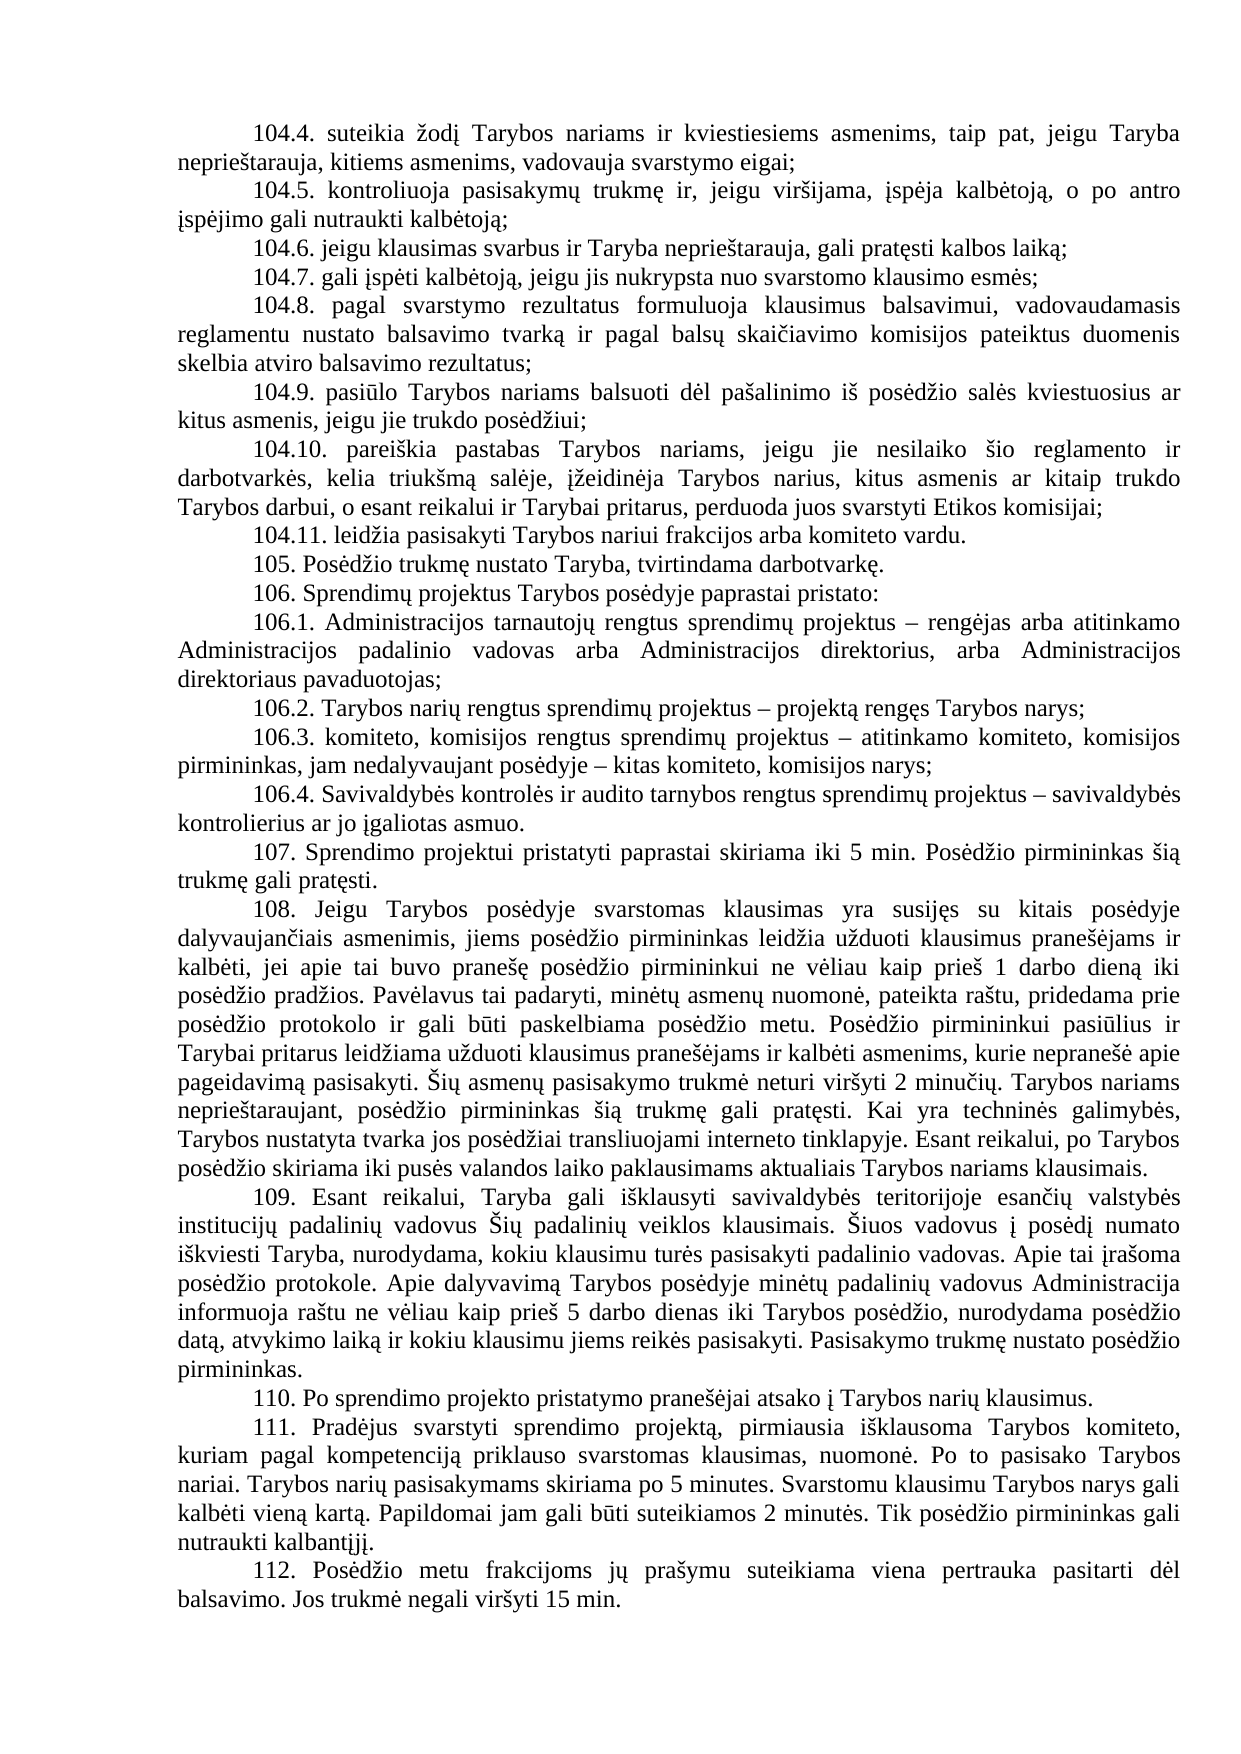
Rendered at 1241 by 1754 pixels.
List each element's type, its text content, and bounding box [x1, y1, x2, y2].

text 106.1. Administracijos tarnautojų rengtus sprendimų projektus – rengėjas arba atitinkamo Administracijos padalinio vadovas arba Administracijos direktorius, arba Administracijos direktoriaus pavaduotojas; [177, 607, 1181, 693]
text 104.6. jeigu klausimas svarbus ir Taryba neprieštarauja, gali pratęsti kalbos laiką; [177, 233, 1181, 262]
text 111. Pradėjus svarstyti sprendimo projektą, pirmiausia išklausoma Tarybos komiteto, kuriam pagal kompetenciją priklauso svarstomas klausimas, nuomonė. Po to pasisako Tarybos nariai. Tarybos narių pasisakymams skiriama po 5 minutes. Svarstomu klausimu Tarybos narys gali kalbėti vieną kartą. Papildomai jam gali būti suteikiamos 2 minutės. Tik posėdžio pirmininkas gali nutraukti kalbantįjį. [177, 1412, 1181, 1556]
text 104.5. kontroliuoja pasisakymų trukmę ir, jeigu viršijama, įspėja kalbėtoją, o po antro įspėjimo gali nutraukti kalbėtoją; [177, 176, 1181, 233]
text 106. Sprendimų projektus Tarybos posėdyje paprastai pristato: [177, 578, 1181, 607]
text 108. Jeigu Tarybos posėdyje svarstomas klausimas yra susijęs su kitais posėdyje dalyvaujančiais asmenimis, jiems posėdžio pirmininkas leidžia užduoti klausimus pranešėjams ir kalbėti, jei apie tai buvo pranešę posėdžio pirmininkui ne vėliau kaip prieš 1 darbo dieną iki posėdžio pradžios. Pavėlavus tai padaryti, minėtų asmenų nuomonė, pateikta raštu, pridedama prie posėdžio protokolo ir gali būti paskelbiama posėdžio metu. Posėdžio pirmininkui pasiūlius ir Tarybai pritarus leidžiama užduoti klausimus pranešėjams ir kalbėti asmenims, kurie nepranešė apie pageidavimą pasisakyti. Šių asmenų pasisakymo trukmė neturi viršyti 2 minučių. Tarybos nariams neprieštaraujant, posėdžio pirmininkas šią trukmę gali pratęsti. Kai yra techninės galimybės, Tarybos nustatyta tvarka jos posėdžiai transliuojami interneto tinklapyje. Esant reikalui, po Tarybos posėdžio skiriama iki pusės valandos laiko paklausimams aktualiais Tarybos nariams klausimais. [177, 894, 1181, 1182]
text 106.2. Tarybos narių rengtus sprendimų projektus – projektą rengęs Tarybos narys; [177, 693, 1181, 722]
text 104.9. pasiūlo Tarybos nariams balsuoti dėl pašalinimo iš posėdžio salės kviestuosius ar kitus asmenis, jeigu jie trukdo posėdžiui; [177, 377, 1181, 434]
text 107. Sprendimo projektui pristatyti paprastai skiriama iki 5 min. Posėdžio pirmininkas šią trukmę gali pratęsti. [177, 837, 1181, 894]
text 104.11. leidžia pasisakyti Tarybos nariui frakcijos arba komiteto vardu. [177, 521, 1181, 549]
text 104.4. suteikia žodį Tarybos nariams ir kviestiesiems asmenims, taip pat, jeigu Taryba neprieštarauja, kitiems asmenims, vadovauja svarstymo eigai; [177, 118, 1181, 176]
text 104.10. pareiškia pastabas Tarybos nariams, jeigu jie nesilaiko šio reglamento ir darbotvarkės, kelia triukšmą salėje, įžeidinėja Tarybos narius, kitus asmenis ar kitaip trukdo Tarybos darbui, o esant reikalui ir Tarybai pritarus, perduoda juos svarstyti Etikos komisijai; [177, 434, 1181, 521]
text 110. Po sprendimo projekto pristatymo pranešėjai atsako į Tarybos narių klausimus. [177, 1383, 1181, 1412]
text 106.3. komiteto, komisijos rengtus sprendimų projektus – atitinkamo komiteto, komisijos pirmininkas, jam nedalyvaujant posėdyje – kitas komiteto, komisijos narys; [177, 722, 1181, 779]
text 105. Posėdžio trukmę nustato Taryba, tvirtindama darbotvarkę. [177, 549, 1181, 578]
text 112. Posėdžio metu frakcijoms jų prašymu suteikiama viena pertrauka pasitarti dėl balsavimo. Jos trukmė negali viršyti 15 min. [177, 1556, 1181, 1613]
text 106.4. Savivaldybės kontrolės ir audito tarnybos rengtus sprendimų projektus – savivaldybės kontrolierius ar jo įgaliotas asmuo. [177, 779, 1181, 837]
text 104.8. pagal svarstymo rezultatus formuluoja klausimus balsavimui, vadovaudamasis reglamentu nustato balsavimo tvarką ir pagal balsų skaičiavimo komisijos pateiktus duomenis skelbia atviro balsavimo rezultatus; [177, 291, 1181, 377]
text 109. Esant reikalui, Taryba gali išklausyti savivaldybės teritorijoje esančių valstybės institucijų padalinių vadovus Šių padalinių veiklos klausimais. Šiuos vadovus į posėdį numato iškviesti Taryba, nurodydama, kokiu klausimu turės pasisakyti padalinio vadovas. Apie tai įrašoma posėdžio protokole. Apie dalyvavimą Tarybos posėdyje minėtų padalinių vadovus Administracija informuoja raštu ne vėliau kaip prieš 5 darbo dienas iki Tarybos posėdžio, nurodydama posėdžio datą, atvykimo laiką ir kokiu klausimu jiems reikės pasisakyti. Pasisakymo trukmę nustato posėdžio pirmininkas. [177, 1182, 1181, 1383]
text 104.7. gali įspėti kalbėtoją, jeigu jis nukrypsta nuo svarstomo klausimo esmės; [177, 262, 1181, 291]
